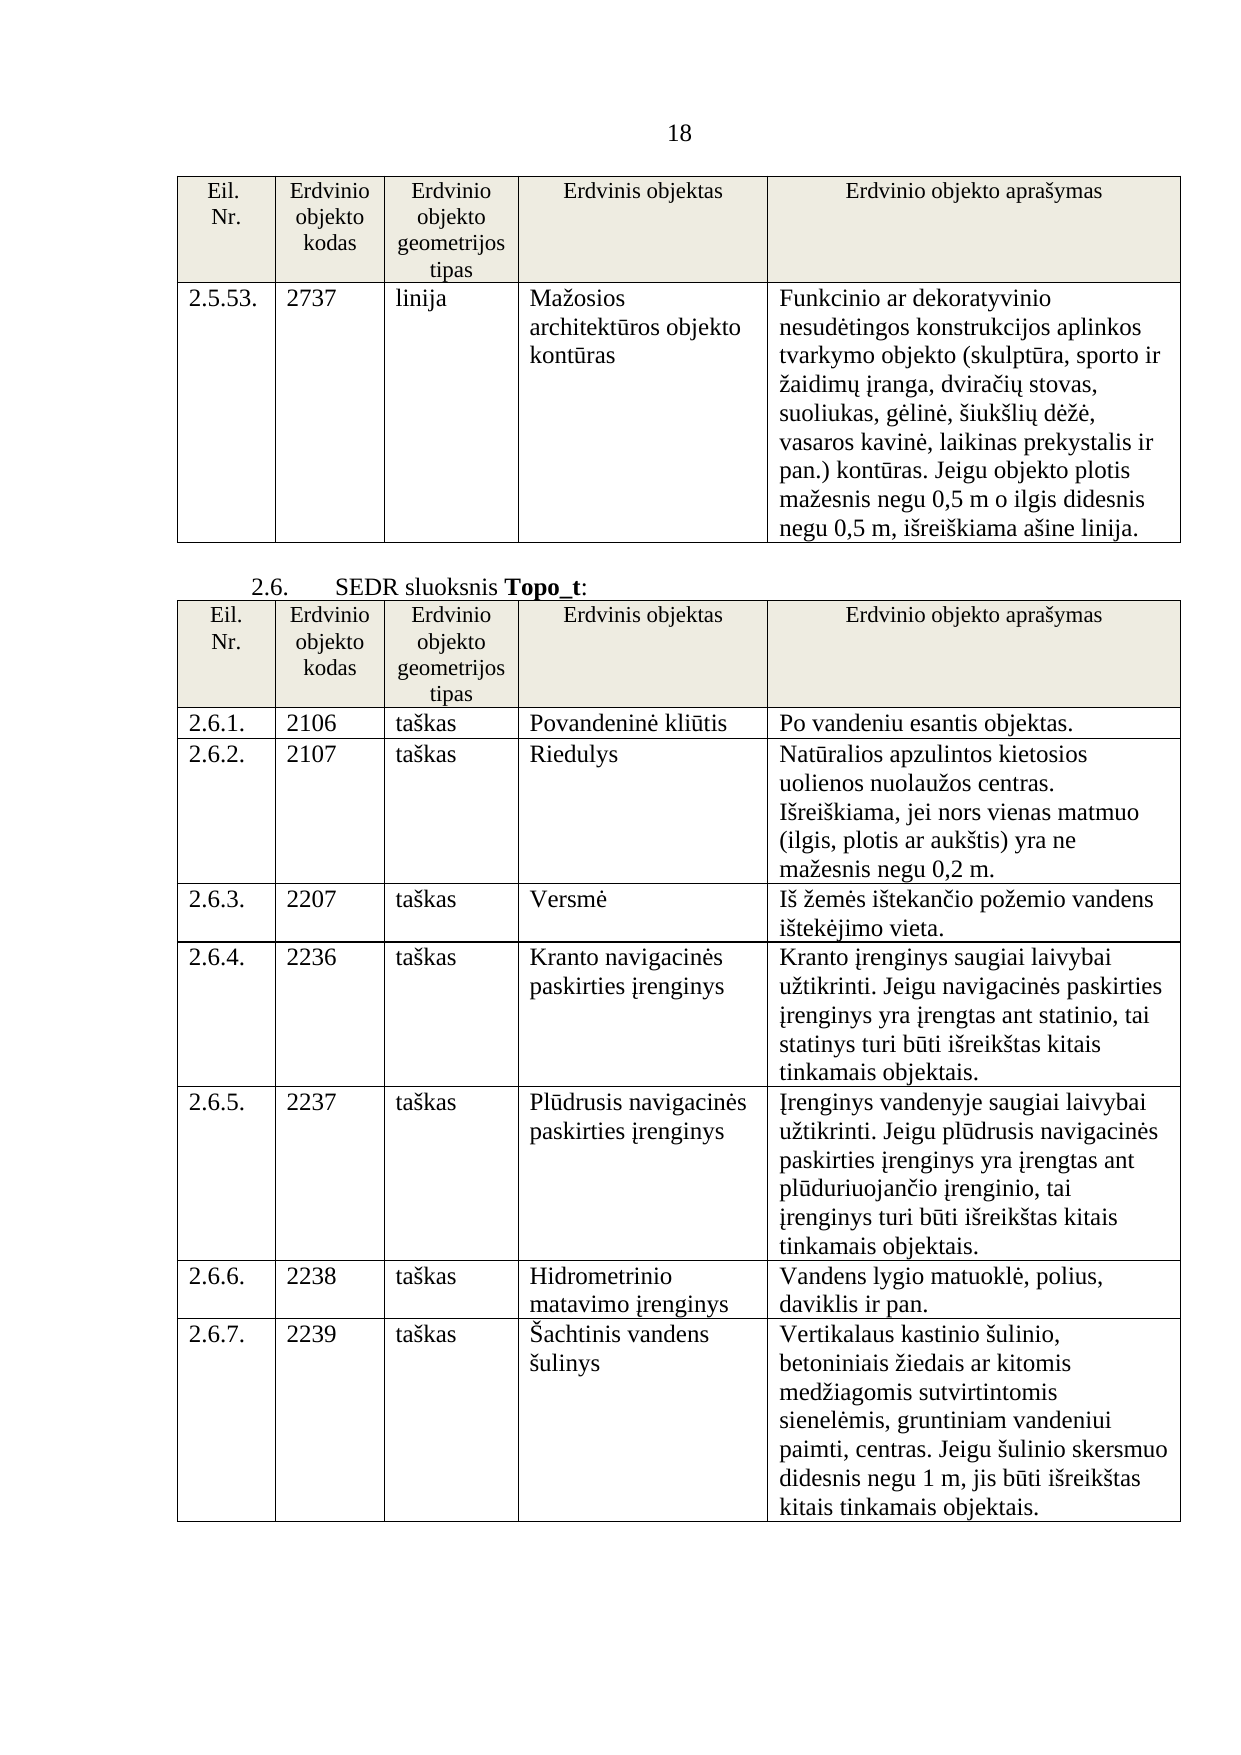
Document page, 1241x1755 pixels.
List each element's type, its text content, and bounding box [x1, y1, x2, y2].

table_cell Kranto navigacinės paskirties įrenginys [519, 943, 767, 1086]
table_cell Natūralios apzulintos kietosios uolienos nuolaužos centras. Išreiškiama, jei nors vienas matmuo (ilgis, plotis ar aukštis) yra ne mažesnis negu 0,2 m. [768, 739, 1180, 883]
table_cell 2106 [276, 708, 384, 738]
table_cell Versmė [519, 884, 767, 941]
table_cell 2.6.4. [178, 943, 275, 1086]
table_cell 2.6.1. [178, 708, 275, 738]
table_cell 2239 [276, 1319, 384, 1521]
table_cell taškas [385, 739, 518, 883]
table_header Eil. Nr. [178, 601, 275, 707]
table_cell 2236 [276, 943, 384, 1086]
table_header Erdvinio objekto aprašymas [768, 601, 1180, 707]
table_header Erdvinio objekto kodas [276, 177, 384, 282]
table_cell 2.6.2. [178, 739, 275, 883]
table_header Erdvinis objektas [519, 177, 767, 282]
table_header Erdvinio objekto geometrijos tipas [385, 601, 518, 707]
table_cell taškas [385, 708, 518, 738]
table_cell Po vandeniu esantis objektas. [768, 708, 1180, 738]
table_cell 2.6.5. [178, 1087, 275, 1260]
table_cell Kranto įrenginys saugiai laivybai užtikrinti. Jeigu navigacinės paskirties įrenginys yra įrengtas ant statinio, tai statinys turi būti išreikštas kitais tinkamais objektais. [768, 943, 1180, 1086]
table_header Erdvinis objektas [519, 601, 767, 707]
table_cell Šachtinis vandens šulinys [519, 1319, 767, 1521]
table_cell Hidrometrinio matavimo įrenginys [519, 1261, 767, 1318]
table_cell 2.5.53. [178, 283, 275, 542]
table_cell taškas [385, 1087, 518, 1260]
table_cell 2.6.3. [178, 884, 275, 941]
table_cell Riedulys [519, 739, 767, 883]
table_header Erdvinio objekto kodas [276, 601, 384, 707]
table_cell taškas [385, 1261, 518, 1318]
table_cell taškas [385, 884, 518, 941]
table_cell 2737 [276, 283, 384, 542]
table_cell Įrenginys vandenyje saugiai laivybai užtikrinti. Jeigu plūdrusis navigacinės paskirties įrenginys yra įrengtas ant plūduriuojančio įrenginio, tai įrenginys turi būti išreikštas kitais tinkamais objektais. [768, 1087, 1180, 1260]
table_cell Mažosios architektūros objekto kontūras [519, 283, 767, 542]
table_header Eil. Nr. [178, 177, 275, 282]
table_cell 2238 [276, 1261, 384, 1318]
table_header Erdvinio objekto geometrijos tipas [385, 177, 518, 282]
table_header Erdvinio objekto aprašymas [768, 177, 1180, 282]
table_cell Vertikalaus kastinio šulinio, betoniniais žiedais ar kitomis medžiagomis sutvirtintomis sienelėmis, gruntiniam vandeniui paimti, centras. Jeigu šulinio skersmuo didesnis negu 1 m, jis būti išreikštas kitais tinkamais objektais. [768, 1319, 1180, 1521]
table_cell 2107 [276, 739, 384, 883]
table_cell 2.6.6. [178, 1261, 275, 1318]
table_cell Funkcinio ar dekoratyvinio nesudėtingos konstrukcijos aplinkos tvarkymo objekto (skulptūra, sporto ir žaidimų įranga, dviračių stovas, suoliukas, gėlinė, šiukšlių dėžė, vasaros kavinė, laikinas prekystalis ir pan.) kontūras. Jeigu objekto plotis mažesnis negu 0,5 m o ilgis didesnis negu 0,5 m, išreiškiama ašine linija. [768, 283, 1180, 542]
table_cell taškas [385, 943, 518, 1086]
table_cell linija [385, 283, 518, 542]
table_cell Vandens lygio matuoklė, polius, daviklis ir pan. [768, 1261, 1180, 1318]
table_cell 2207 [276, 884, 384, 941]
table_cell 2.6.7. [178, 1319, 275, 1521]
table_cell Povandeninė kliūtis [519, 708, 767, 738]
table_cell Iš žemės ištekančio požemio vandens ištekėjimo vieta. [768, 884, 1180, 941]
text 2.6. SEDR sluoksnis Topo_t: [251, 572, 1181, 600]
table_cell Plūdrusis navigacinės paskirties įrenginys [519, 1087, 767, 1260]
table_cell taškas [385, 1319, 518, 1521]
table_cell 2237 [276, 1087, 384, 1260]
